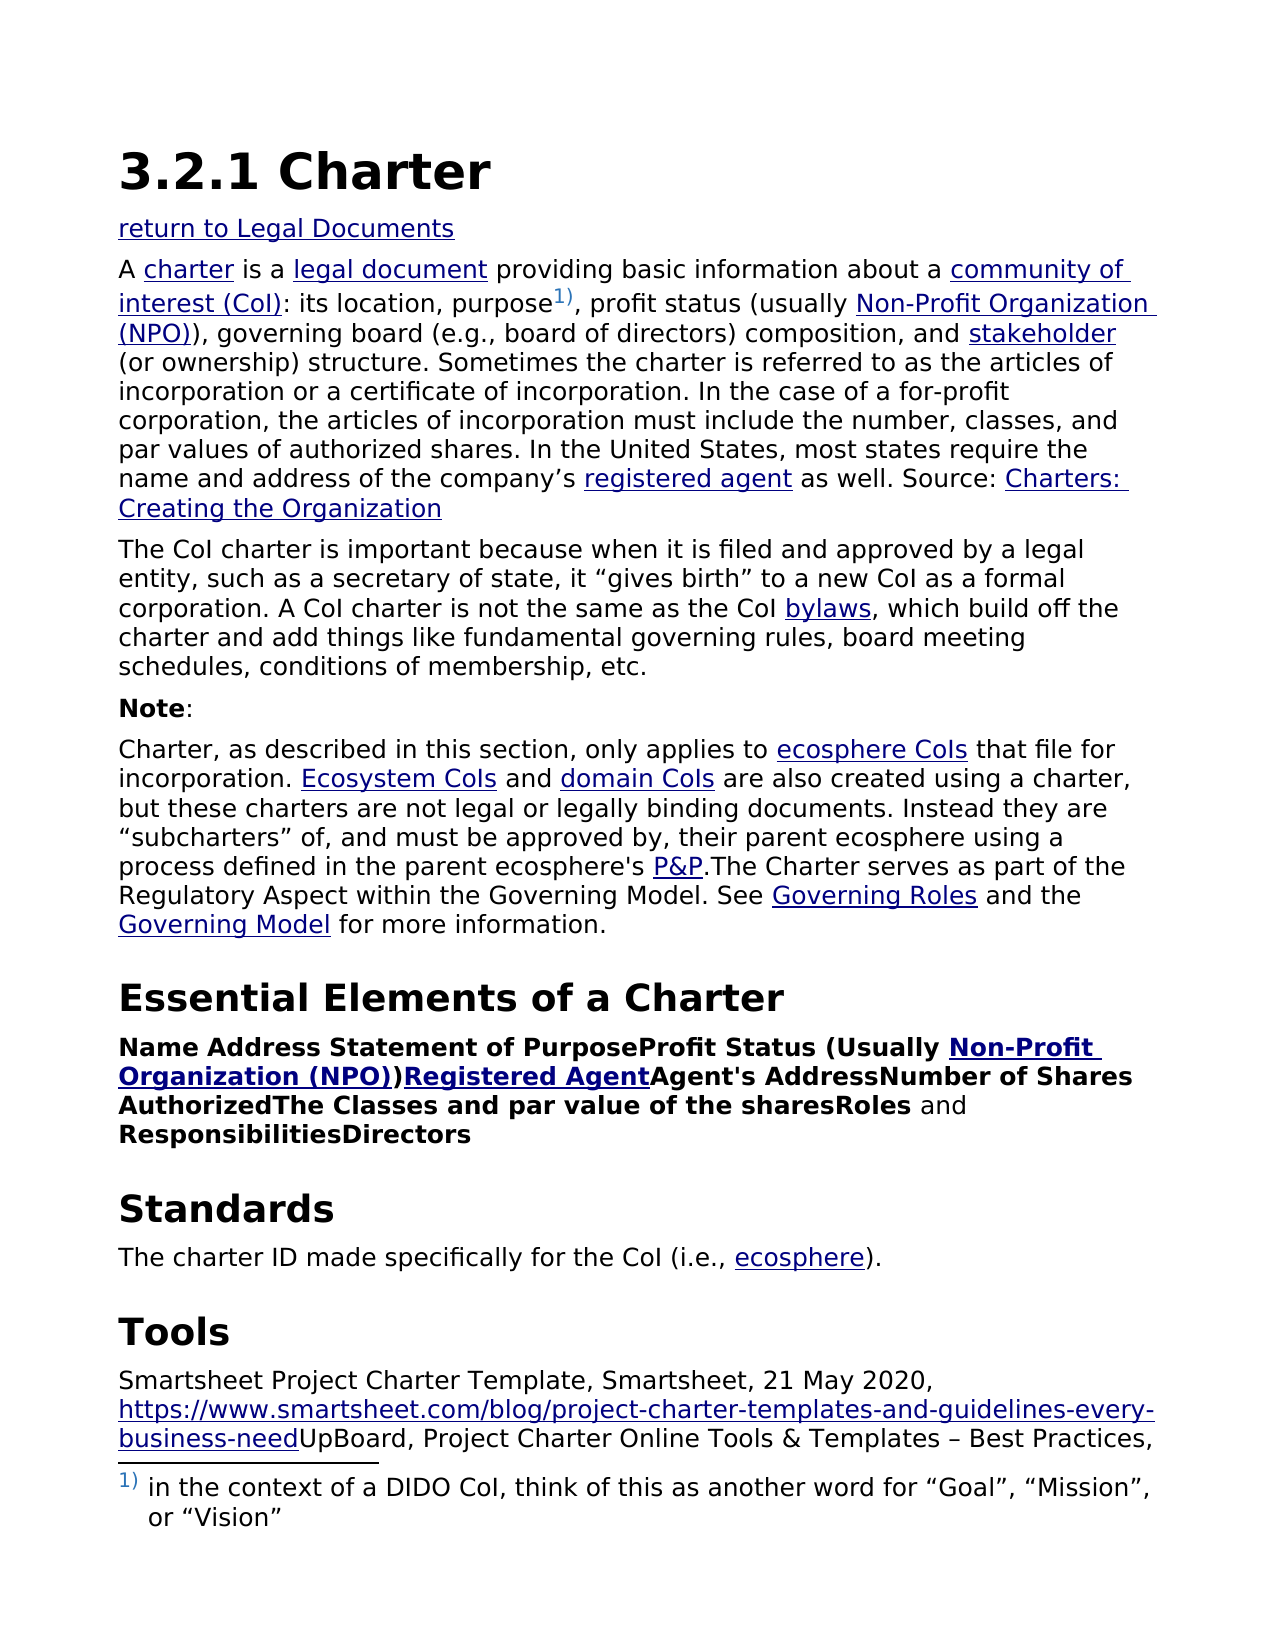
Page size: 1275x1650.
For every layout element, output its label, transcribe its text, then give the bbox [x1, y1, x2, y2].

text in the context of a DIDO CoI, think of this as another word for “Goal”, “Mission”, or “Vision” [118, 1469, 1157, 1532]
text The charter ID made specifically for the CoI (i.e., ecosphere). [118, 1243, 1157, 1273]
text Note: [118, 694, 1157, 723]
text return to Legal Documents [118, 214, 1157, 243]
subtitle Standards [118, 1187, 1157, 1231]
subtitle 3.2.1 Charter [118, 143, 1157, 201]
text Smartsheet Project Charter Template, Smartsheet, 21 May 2020, https://www.smartsheet.com/blog/project-charter-templates-and-guidelines-every-business-needUpBoard, Project Charter Online Tools & Templates – Best Practices, [118, 1366, 1157, 1454]
subtitle Tools [118, 1310, 1157, 1354]
text Charter, as described in this section, only applies to ecosphere CoIs that file for incorporation. Ecosystem CoIs and domain CoIs are also created using a charter, but these charters are not legal or legally binding documents. Instead they are “subcharters” of, and must be approved by, their parent ecosphere using a process defined in the parent ecosphere's P&P.The Charter serves as part of the Regulatory Aspect within the Governing Model. See Governing Roles and the Governing Model for more information. [118, 735, 1157, 939]
text A charter is a legal document providing basic information about a community of interest (CoI): its location, purpose, profit status (usually Non-Profit Organization (NPO)), governing board (e.g., board of directors) composition, and stakeholder (or ownership) structure. Sometimes the charter is referred to as the articles of incorporation or a certificate of incorporation. In the case of a for-profit corporation, the articles of incorporation must include the number, classes, and par values of authorized shares. In the United States, most states require the name and address of the company’s registered agent as well. Source: Charters: Creating the Organization [118, 256, 1157, 523]
text The CoI charter is important because when it is filed and approved by a legal entity, such as a secretary of state, it “gives birth” to a new CoI as a formal corporation. A CoI charter is not the same as the CoI bylaws, which build off the charter and add things like fundamental governing rules, board meeting schedules, conditions of membership, etc. [118, 535, 1157, 681]
subtitle Essential Elements of a Charter [118, 977, 1157, 1021]
text Name Address Statement of PurposeProfit Status (Usually Non-Profit Organization (NPO))Registered AgentAgent's AddressNumber of Shares AuthorizedThe Classes and par value of the sharesRoles and ResponsibilitiesDirectors [118, 1033, 1157, 1150]
